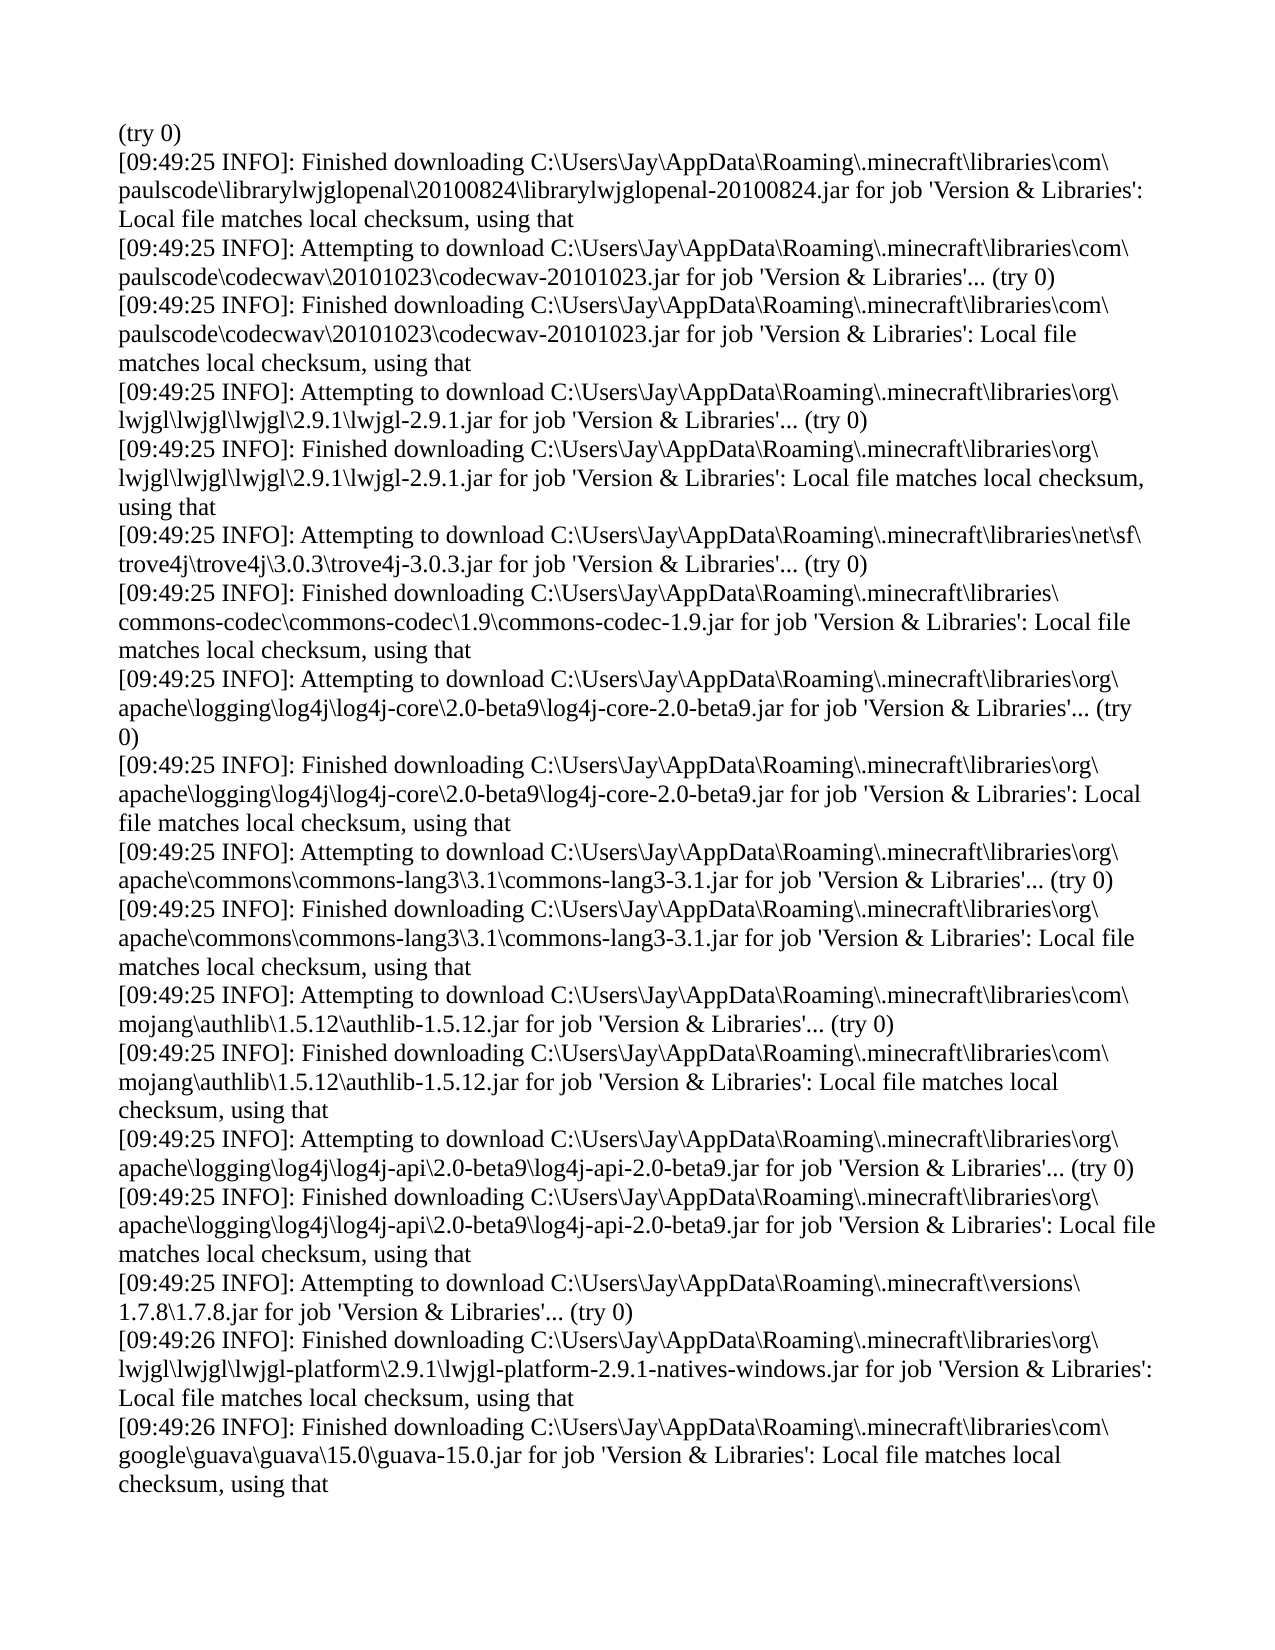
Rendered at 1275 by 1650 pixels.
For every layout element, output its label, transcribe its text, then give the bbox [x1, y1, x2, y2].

text [09:49:25 INFO]: Attempting to download C:\Users\Jay\AppData\Roaming\.minecraft\libraries\org\apache\logging\log4j\log4j-core\2.0-beta9\log4j-core-2.0-beta9.jar for job 'Version & Libraries'... (try 0) [118, 664, 1157, 751]
text [09:49:25 INFO]: Finished downloading C:\Users\Jay\AppData\Roaming\.minecraft\libraries\org\lwjgl\lwjgl\lwjgl\2.9.1\lwjgl-2.9.1.jar for job 'Version & Libraries': Local file matches local checksum, using that [118, 434, 1157, 521]
text [09:49:25 INFO]: Attempting to download C:\Users\Jay\AppData\Roaming\.minecraft\libraries\com\mojang\authlib\1.5.12\authlib-1.5.12.jar for job 'Version & Libraries'... (try 0) [118, 981, 1157, 1038]
text [09:49:25 INFO]: Finished downloading C:\Users\Jay\AppData\Roaming\.minecraft\libraries\org\apache\commons\commons-lang3\3.1\commons-lang3-3.1.jar for job 'Version & Libraries': Local file matches local checksum, using that [118, 894, 1157, 981]
text [09:49:25 INFO]: Finished downloading C:\Users\Jay\AppData\Roaming\.minecraft\libraries\com\paulscode\librarylwjglopenal\20100824\librarylwjglopenal-20100824.jar for job 'Version & Libraries': Local file matches local checksum, using that [118, 147, 1157, 233]
text [09:49:25 INFO]: Attempting to download C:\Users\Jay\AppData\Roaming\.minecraft\libraries\org\apache\logging\log4j\log4j-api\2.0-beta9\log4j-api-2.0-beta9.jar for job 'Version & Libraries'... (try 0) [118, 1124, 1157, 1182]
text [09:49:26 INFO]: Finished downloading C:\Users\Jay\AppData\Roaming\.minecraft\libraries\com\google\guava\guava\15.0\guava-15.0.jar for job 'Version & Libraries': Local file matches local checksum, using that [118, 1412, 1157, 1498]
text [09:49:25 INFO]: Finished downloading C:\Users\Jay\AppData\Roaming\.minecraft\libraries\org\apache\logging\log4j\log4j-core\2.0-beta9\log4j-core-2.0-beta9.jar for job 'Version & Libraries': Local file matches local checksum, using that [118, 751, 1157, 837]
text [09:49:25 INFO]: Finished downloading C:\Users\Jay\AppData\Roaming\.minecraft\libraries\com\mojang\authlib\1.5.12\authlib-1.5.12.jar for job 'Version & Libraries': Local file matches local checksum, using that [118, 1038, 1157, 1124]
text [09:49:25 INFO]: Attempting to download C:\Users\Jay\AppData\Roaming\.minecraft\libraries\org\apache\commons\commons-lang3\3.1\commons-lang3-3.1.jar for job 'Version & Libraries'... (try 0) [118, 837, 1157, 894]
text [09:49:25 INFO]: Attempting to download C:\Users\Jay\AppData\Roaming\.minecraft\libraries\org\lwjgl\lwjgl\lwjgl\2.9.1\lwjgl-2.9.1.jar for job 'Version & Libraries'... (try 0) [118, 377, 1157, 434]
text [09:49:25 INFO]: Attempting to download C:\Users\Jay\AppData\Roaming\.minecraft\versions\1.7.8\1.7.8.jar for job 'Version & Libraries'... (try 0) [118, 1268, 1157, 1326]
text [09:49:25 INFO]: Attempting to download C:\Users\Jay\AppData\Roaming\.minecraft\libraries\com\paulscode\codecwav\20101023\codecwav-20101023.jar for job 'Version & Libraries'... (try 0) [118, 233, 1157, 291]
text [09:49:25 INFO]: Finished downloading C:\Users\Jay\AppData\Roaming\.minecraft\libraries\org\apache\logging\log4j\log4j-api\2.0-beta9\log4j-api-2.0-beta9.jar for job 'Version & Libraries': Local file matches local checksum, using that [118, 1182, 1157, 1268]
text (try 0) [118, 118, 1157, 147]
text [09:49:25 INFO]: Finished downloading C:\Users\Jay\AppData\Roaming\.minecraft\libraries\commons-codec\commons-codec\1.9\commons-codec-1.9.jar for job 'Version & Libraries': Local file matches local checksum, using that [118, 578, 1157, 664]
text [09:49:25 INFO]: Attempting to download C:\Users\Jay\AppData\Roaming\.minecraft\libraries\net\sf\trove4j\trove4j\3.0.3\trove4j-3.0.3.jar for job 'Version & Libraries'... (try 0) [118, 521, 1157, 578]
text [09:49:26 INFO]: Finished downloading C:\Users\Jay\AppData\Roaming\.minecraft\libraries\org\lwjgl\lwjgl\lwjgl-platform\2.9.1\lwjgl-platform-2.9.1-natives-windows.jar for job 'Version & Libraries': Local file matches local checksum, using that [118, 1326, 1157, 1412]
text [09:49:25 INFO]: Finished downloading C:\Users\Jay\AppData\Roaming\.minecraft\libraries\com\paulscode\codecwav\20101023\codecwav-20101023.jar for job 'Version & Libraries': Local file matches local checksum, using that [118, 291, 1157, 377]
